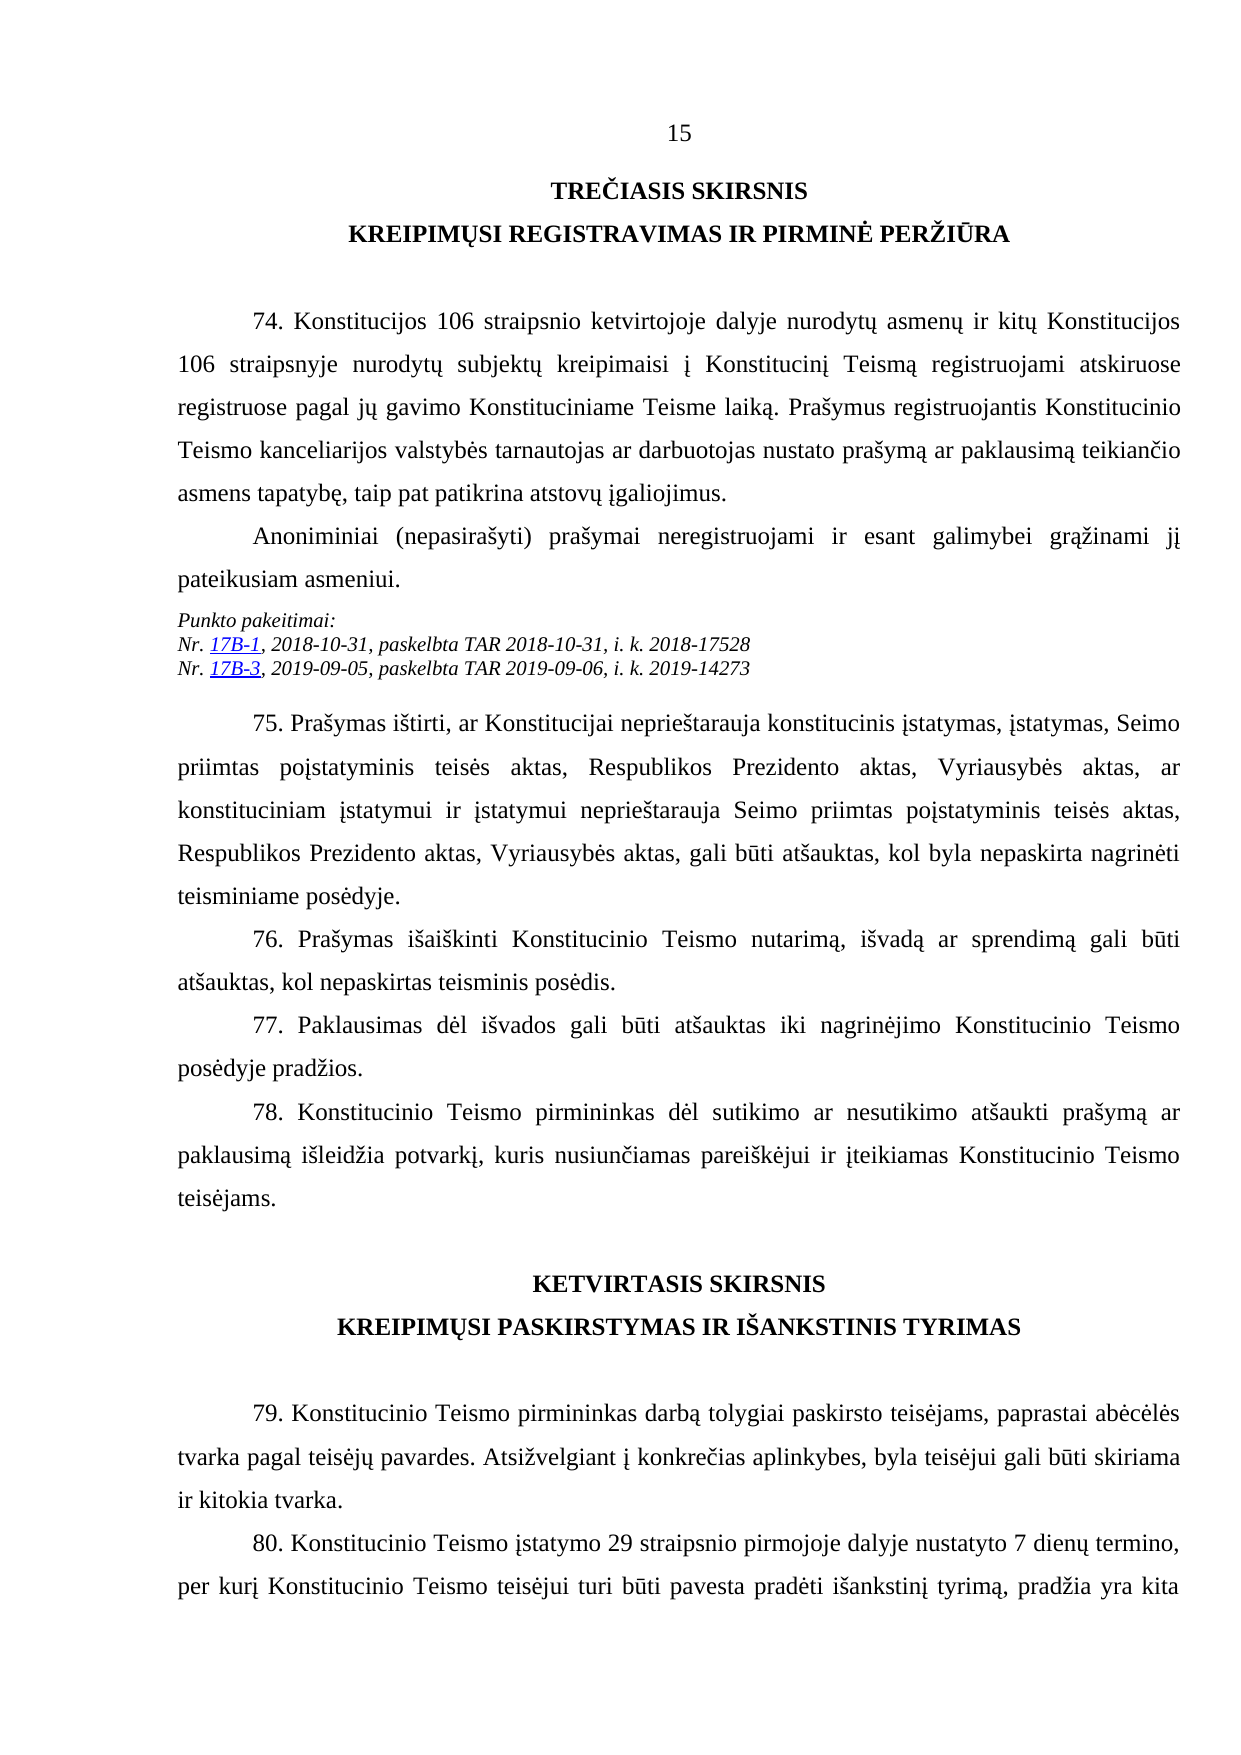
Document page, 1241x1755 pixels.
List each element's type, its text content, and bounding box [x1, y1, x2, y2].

text 76. Prašymas išaiškinti Konstitucinio Teismo nutarimą, išvadą ar sprendimą gali būti atšauktas, kol nepaskirtas teisminis posėdis. [177, 924, 1181, 996]
text Nr. 17B-1, 2018-10-31, paskelbta TAR 2018-10-31, i. k. 2018-17528 [177, 632, 1181, 656]
text Nr. 17B-3, 2019-09-05, paskelbta TAR 2019-09-06, i. k. 2019-14273 [177, 656, 1181, 680]
text 74. Konstitucijos 106 straipsnio ketvirtojoje dalyje nurodytų asmenų ir kitų Konstitucijos 106 straipsnyje nurodytų subjektų kreipimaisi į Konstitucinį Teismą registruojami atskiruose registruose pagal jų gavimo Konstituciniame Teisme laiką. Prašymus registruojantis Konstitucinio Teismo kanceliarijos valstybės tarnautojas ar darbuotojas nustato prašymą ar paklausimą teikiančio asmens tapatybę, taip pat patikrina atstovų įgaliojimus. [177, 306, 1181, 507]
text 79. Konstitucinio Teismo pirmininkas darbą tolygiai paskirsto teisėjams, paprastai abėcėlės tvarka pagal teisėjų pavardes. Atsižvelgiant į konkrečias aplinkybes, byla teisėjui gali būti skiriama ir kitokia tvarka. [177, 1398, 1181, 1513]
text Punkto pakeitimai: [177, 608, 1181, 632]
text 75. Prašymas ištirti, ar Konstitucijai neprieštarauja konstitucinis įstatymas, įstatymas, Seimo priimtas poįstatyminis teisės aktas, Respublikos Prezidento aktas, Vyriausybės aktas, ar konstituciniam įstatymui ir įstatymui neprieštarauja Seimo priimtas poįstatyminis teisės aktas, Respublikos Prezidento aktas, Vyriausybės aktas, gali būti atšauktas, kol byla nepaskirta nagrinėti teisminiame posėdyje. [177, 708, 1181, 910]
text KREIPIMŲSI PASKIRSTYMAS IR IŠANKSTINIS TYRIMAS [177, 1312, 1181, 1341]
text 80. Konstitucinio Teismo įstatymo 29 straipsnio pirmojoje dalyje nustatyto 7 dienų termino, per kurį Konstitucinio Teismo teisėjui turi būti pavesta pradėti išankstinį tyrimą, pradžia yra kita [177, 1528, 1181, 1600]
text TREČIASIS SKIRSNIS [177, 176, 1181, 205]
text KREIPIMŲSI REGISTRAVIMAS IR PIRMINĖ PERŽIŪRA [177, 219, 1181, 248]
text Anoniminiai (nepasirašyti) prašymai neregistruojami ir esant galimybei grąžinami jį pateikusiam asmeniui. [177, 521, 1181, 593]
text 77. Paklausimas dėl išvados gali būti atšauktas iki nagrinėjimo Konstitucinio Teismo posėdyje pradžios. [177, 1010, 1181, 1082]
text 78. Konstitucinio Teismo pirmininkas dėl sutikimo ar nesutikimo atšaukti prašymą ar paklausimą išleidžia potvarkį, kuris nusiunčiamas pareiškėjui ir įteikiamas Konstitucinio Teismo teisėjams. [177, 1097, 1181, 1212]
text KETVIRTASIS SKIRSNIS [177, 1269, 1181, 1298]
